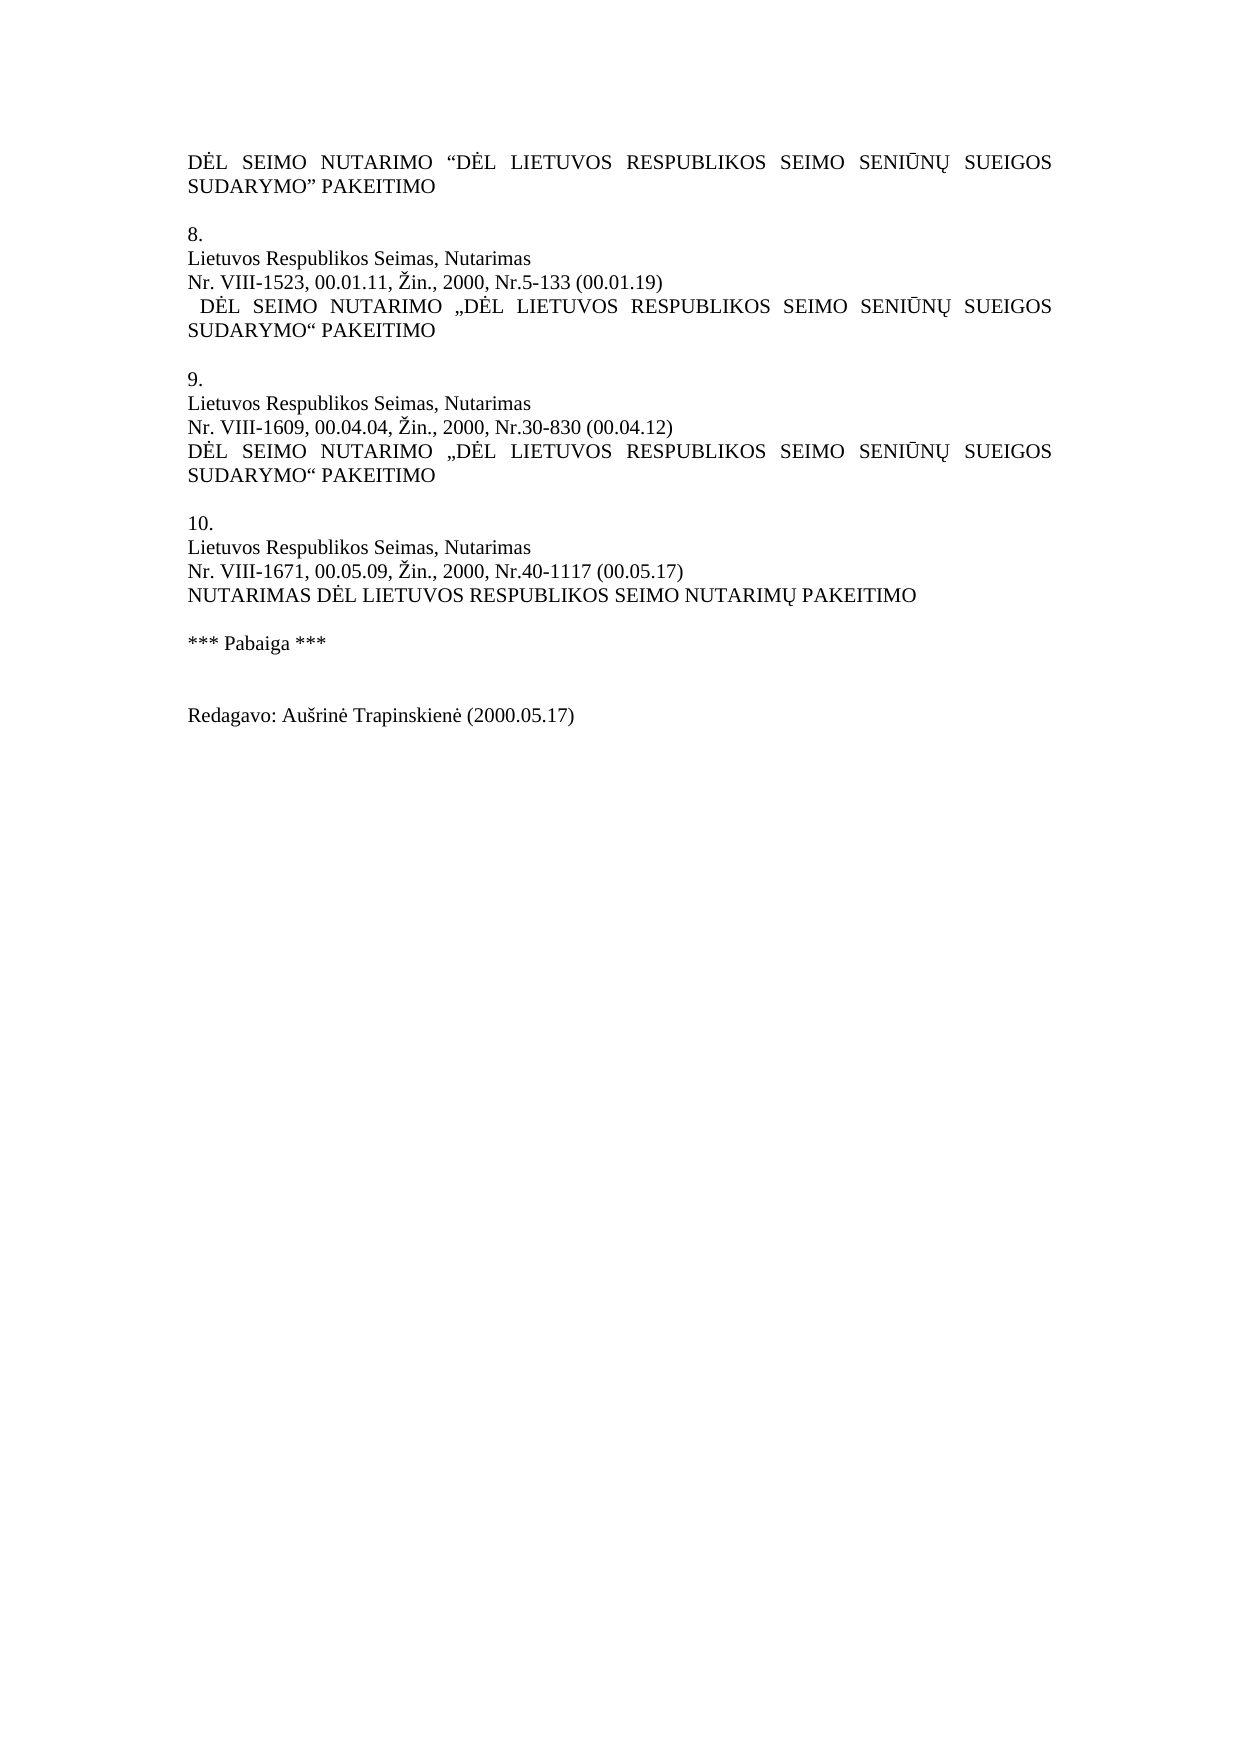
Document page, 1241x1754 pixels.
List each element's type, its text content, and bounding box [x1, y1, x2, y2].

text Lietuvos Respublikos Seimas, Nutarimas [187, 535, 1053, 559]
text DĖL SEIMO NUTARIMO „DĖL LIETUVOS RESPUBLIKOS SEIMO SENIŪNŲ SUEIGOS SUDARYMO“ PAKEITIMO [187, 294, 1053, 342]
text Nr. VIII-1671, 00.05.09, Žin., 2000, Nr.40-1117 (00.05.17) [187, 559, 1053, 583]
text Redagavo: Aušrinė Trapinskienė (2000.05.17) [187, 703, 1053, 727]
text 10. [187, 511, 1053, 535]
text Lietuvos Respublikos Seimas, Nutarimas [187, 391, 1053, 415]
text 9. [187, 367, 1053, 391]
text Nr. VIII-1609, 00.04.04, Žin., 2000, Nr.30-830 (00.04.12) [187, 415, 1053, 439]
text NUTARIMAS DĖL LIETUVOS RESPUBLIKOS SEIMO NUTARIMŲ PAKEITIMO [187, 583, 1053, 607]
text Nr. VIII-1523, 00.01.11, Žin., 2000, Nr.5-133 (00.01.19) [187, 270, 1053, 294]
text DĖL SEIMO NUTARIMO „DĖL LIETUVOS RESPUBLIKOS SEIMO SENIŪNŲ SUEIGOS SUDARYMO“ PAKEITIMO [187, 439, 1053, 487]
text *** Pabaiga *** [187, 631, 1053, 655]
text 8. [187, 222, 1053, 246]
text DĖL SEIMO NUTARIMO “DĖL LIETUVOS RESPUBLIKOS SEIMO SENIŪNŲ SUEIGOS SUDARYMO” PAKEITIMO [187, 150, 1053, 198]
text Lietuvos Respublikos Seimas, Nutarimas [187, 246, 1053, 270]
